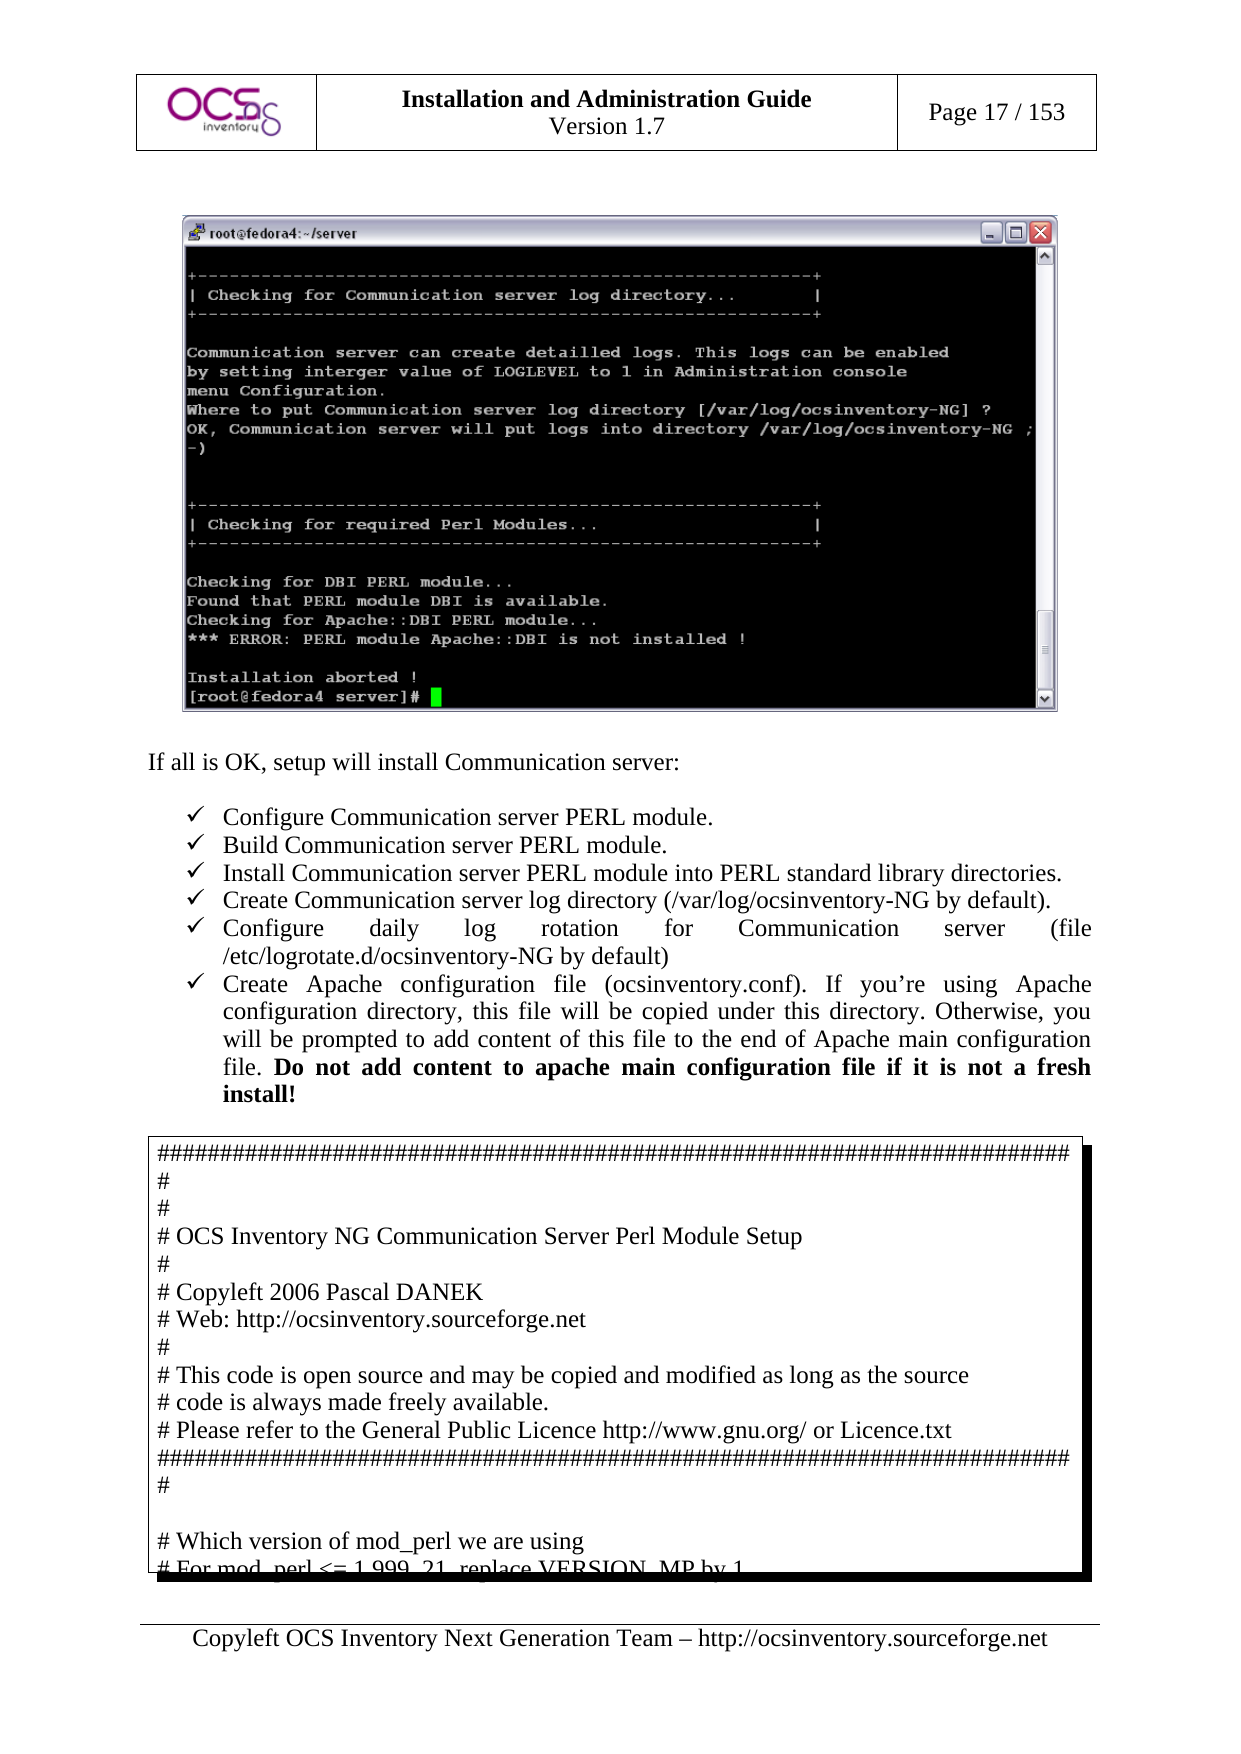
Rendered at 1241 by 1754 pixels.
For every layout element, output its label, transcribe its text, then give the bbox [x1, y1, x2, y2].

list Install Communication server PERL module into PERL standard library directories. [185, 859, 1092, 887]
text If all is OK, setup will install Communication server: [148, 748, 1092, 776]
text # OCS Inventory NG Communication Server Perl Module Setup [149, 1219, 1082, 1247]
list Configure Communication server PERL module. [185, 803, 1092, 831]
text # This code is open source and may be copied and modified as long as the source [149, 1358, 1082, 1385]
list Create Apache configuration file (ocsinventory.conf). If you’re using Apache configuration directory, this file will be copied under this directory. Otherwise, you will be prompted to add content of this file to the end of Apache main configuration file. Do not add content to apache main configuration file if it is not a fresh install! [185, 970, 1092, 1108]
text # Web: http://ocsinventory.sourceforge.net [149, 1302, 1082, 1330]
text # [149, 1191, 1082, 1219]
list Build Communication server PERL module. [185, 831, 1092, 859]
text # [149, 1330, 1082, 1358]
list Configure daily log rotation for Communication server (file /etc/logrotate.d/ocsinventory-NG by default) [185, 914, 1092, 970]
picture [182, 215, 1058, 712]
picture [163, 83, 286, 141]
text # code is always made freely available. [149, 1385, 1082, 1413]
text # For mod_perl <= 1.999_21, replace VERSION_MP by 1 [149, 1552, 1082, 1572]
text # Which version of mod_perl we are using [149, 1524, 1082, 1552]
list Create Communication server log directory (/var/log/ocsinventory-NG by default). [185, 887, 1092, 914]
text ########################################################################## [149, 1441, 1082, 1499]
text # Please refer to the General Public Licence http://www.gnu.org/ or Licence.txt [149, 1413, 1082, 1441]
text # [149, 1247, 1082, 1274]
text ########################################################################## [149, 1137, 1082, 1191]
text # Copyleft 2006 Pascal DANEK [149, 1274, 1082, 1302]
